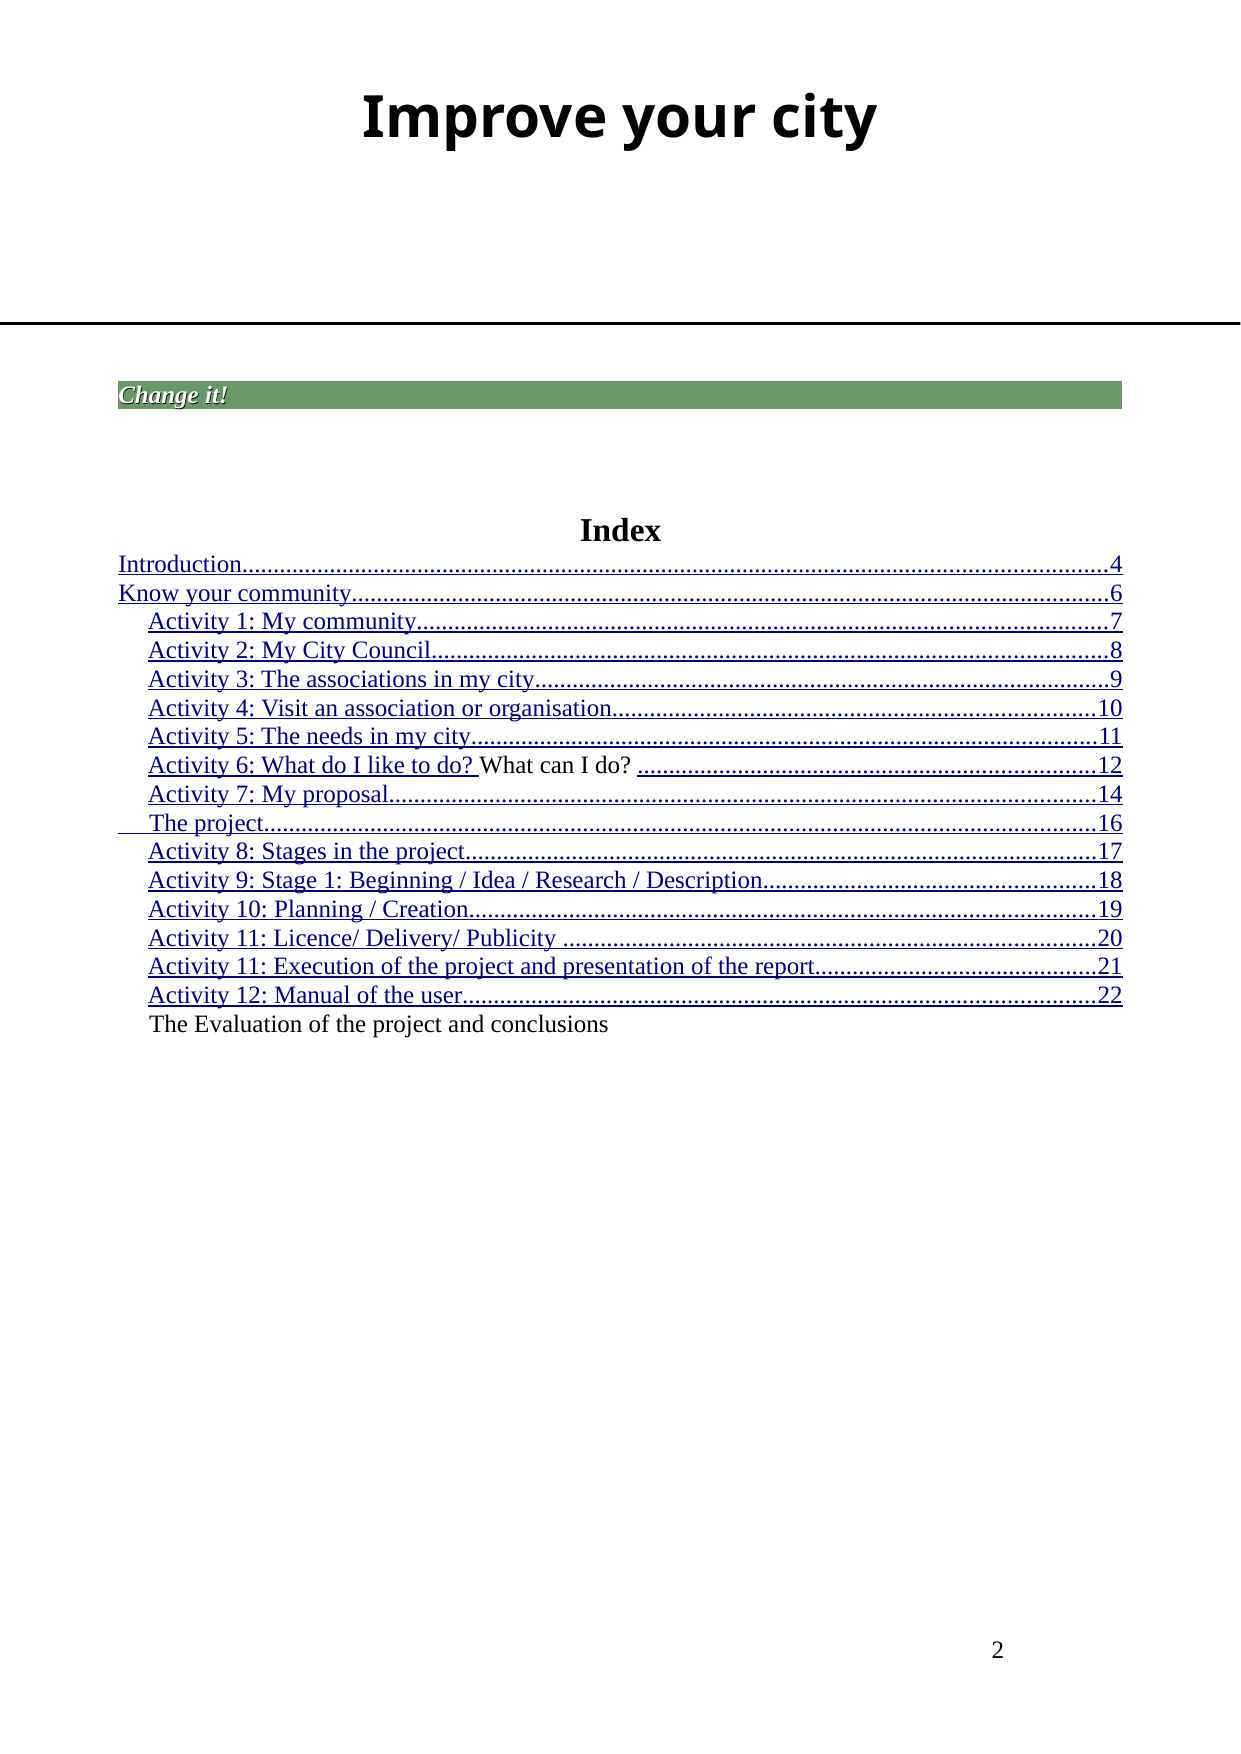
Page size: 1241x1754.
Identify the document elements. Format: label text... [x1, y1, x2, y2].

text Activity 1: My community 7 [148, 606, 1122, 631]
text Know your community 6 [118, 578, 1122, 603]
text Introduction 4 [118, 549, 1122, 574]
text Activity 7: My proposal 14 [148, 779, 1122, 804]
text The project 16 [118, 808, 1122, 833]
text Activity 9: Stage 1: Beginning / Idea / Research / Description 18 [148, 865, 1122, 890]
text Activity 3: The associations in my city 9 [148, 664, 1122, 689]
text Activity 2: My City Council 8 [148, 635, 1122, 660]
text Activity 12: Manual of the user 22 [148, 980, 1122, 1005]
text Activity 4: Visit an association or organisation 10 [148, 693, 1122, 718]
text Activity 11: Execution of the project and presentation of the report 21 [148, 951, 1122, 976]
text Activity 6: What do I like to do? What can I do? 12 [148, 750, 1122, 779]
text Activity 10: Planning / Creation 19 [148, 894, 1122, 919]
subtitle Index [118, 511, 1122, 549]
text Activity 5: The needs in my city 11 [148, 721, 1122, 746]
text Activity 11: Licence/ Delivery/ Publicity 20 [148, 923, 1122, 948]
text Activity 8: Stages in the project 17 [148, 836, 1122, 861]
text The Evaluation of the project and conclusions [118, 1009, 1122, 1038]
text Change it! [118, 381, 1122, 409]
